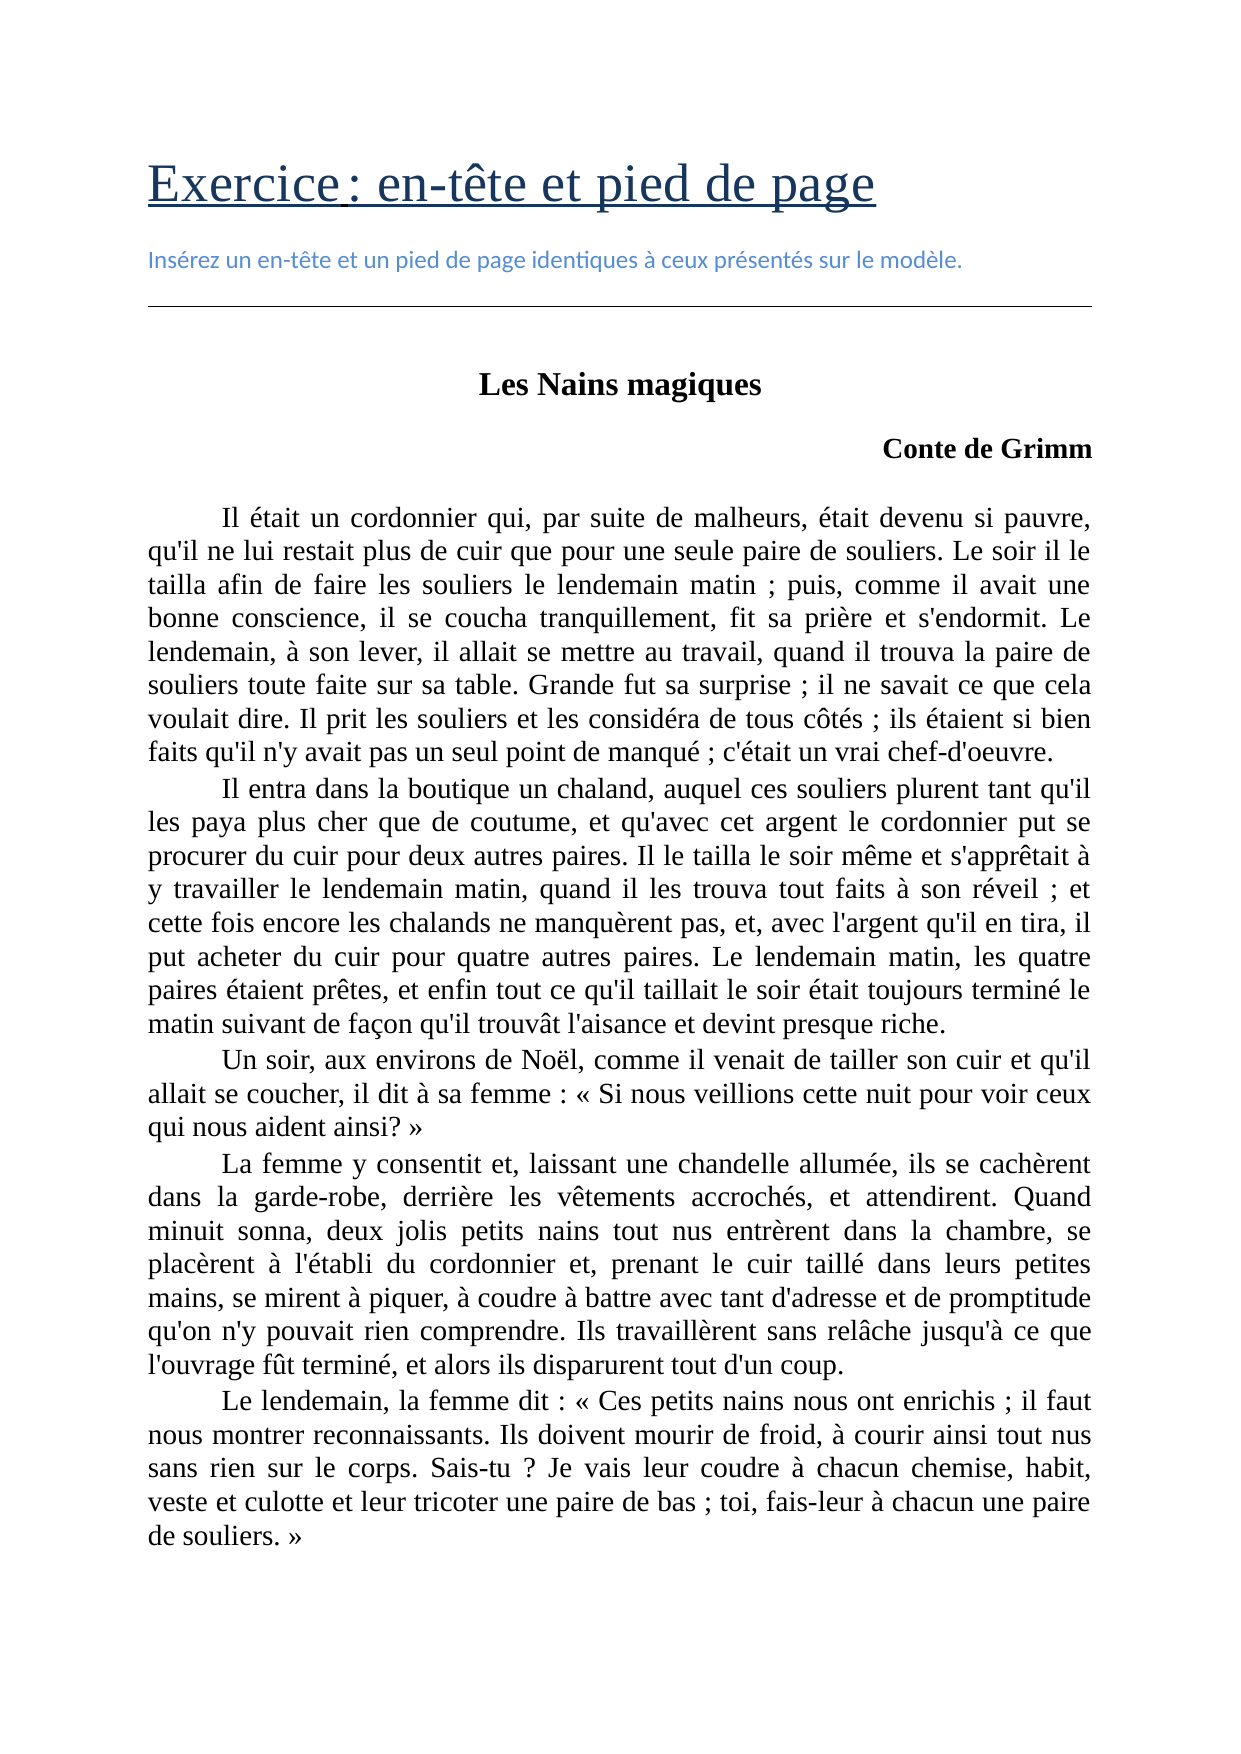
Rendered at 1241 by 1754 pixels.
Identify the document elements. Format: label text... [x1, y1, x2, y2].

text Insérez un en-tête et un pied de page identiques à ceux présentés sur le modèle. [148, 244, 1092, 275]
text Il était un cordonnier qui, par suite de malheurs, était devenu si pauvre, qu'il ne lui restait plus de cuir que pour une seule paire de souliers. Le soir il le tailla afin de faire les souliers le lendemain matin ; puis, comme il avait une bonne conscience, il se coucha tranquillement, fit sa prière et s'endormit. Le lendemain, à son lever, il allait se mettre au travail, quand il trouva la paire de souliers toute faite sur sa table. Grande fut sa surprise ; il ne savait ce que cela voulait dire. Il prit les souliers et les considéra de tous côtés ; ils étaient si bien faits qu'il n'y avait pas un seul point de manqué ; c'était un vrai chef-d'oeuvre. [148, 500, 1092, 768]
text La femme y consentit et, laissant une chandelle allumée, ils se cachèrent dans la garde-robe, derrière les vêtements accrochés, et attendirent. Quand minuit sonna, deux jolis petits nains tout nus entrèrent dans la chambre, se placèrent à l'établi du cordonnier et, prenant le cuir taillé dans leurs petites mains, se mirent à piquer, à coudre à battre avec tant d'adresse et de promptitude qu'on n'y pouvait rien comprendre. Ils travaillèrent sans relâche jusqu'à ce que l'ouvrage fût terminé, et alors ils disparurent tout d'un coup. [148, 1146, 1092, 1381]
text Conte de Grimm [148, 432, 1092, 465]
text Les Nains magiques [148, 364, 1092, 403]
text Il entra dans la boutique un chaland, auquel ces souliers plurent tant qu'il les paya plus cher que de coutume, et qu'avec cet argent le cordonnier put se procurer du cuir pour deux autres paires. Il le tailla le soir même et s'apprêtait à y travailler le lendemain matin, quand il les trouva tout faits à son réveil ; et cette fois encore les chalands ne manquèrent pas, et, avec l'argent qu'il en tira, il put acheter du cuir pour quatre autres paires. Le lendemain matin, les quatre paires étaient prêtes, et enfin tout ce qu'il taillait le soir était toujours terminé le matin suivant de façon qu'il trouvât l'aisance et devint presque riche. [148, 771, 1092, 1039]
text Exercice : en-tête et pied de page [148, 151, 1092, 242]
text Un soir, aux environs de Noël, comme il venait de tailler son cuir et qu'il allait se coucher, il dit à sa femme : « Si nous veillions cette nuit pour voir ceux qui nous aident ainsi? » [148, 1042, 1092, 1143]
text Le lendemain, la femme dit : « Ces petits nains nous ont enrichis ; il faut nous montrer reconnaissants. Ils doivent mourir de froid, à courir ainsi tout nus sans rien sur le corps. Sais-tu ? Je vais leur coudre à chacun chemise, habit, veste et culotte et leur tricoter une paire de bas ; toi, fais-leur à chacun une paire de souliers. » [148, 1383, 1092, 1551]
